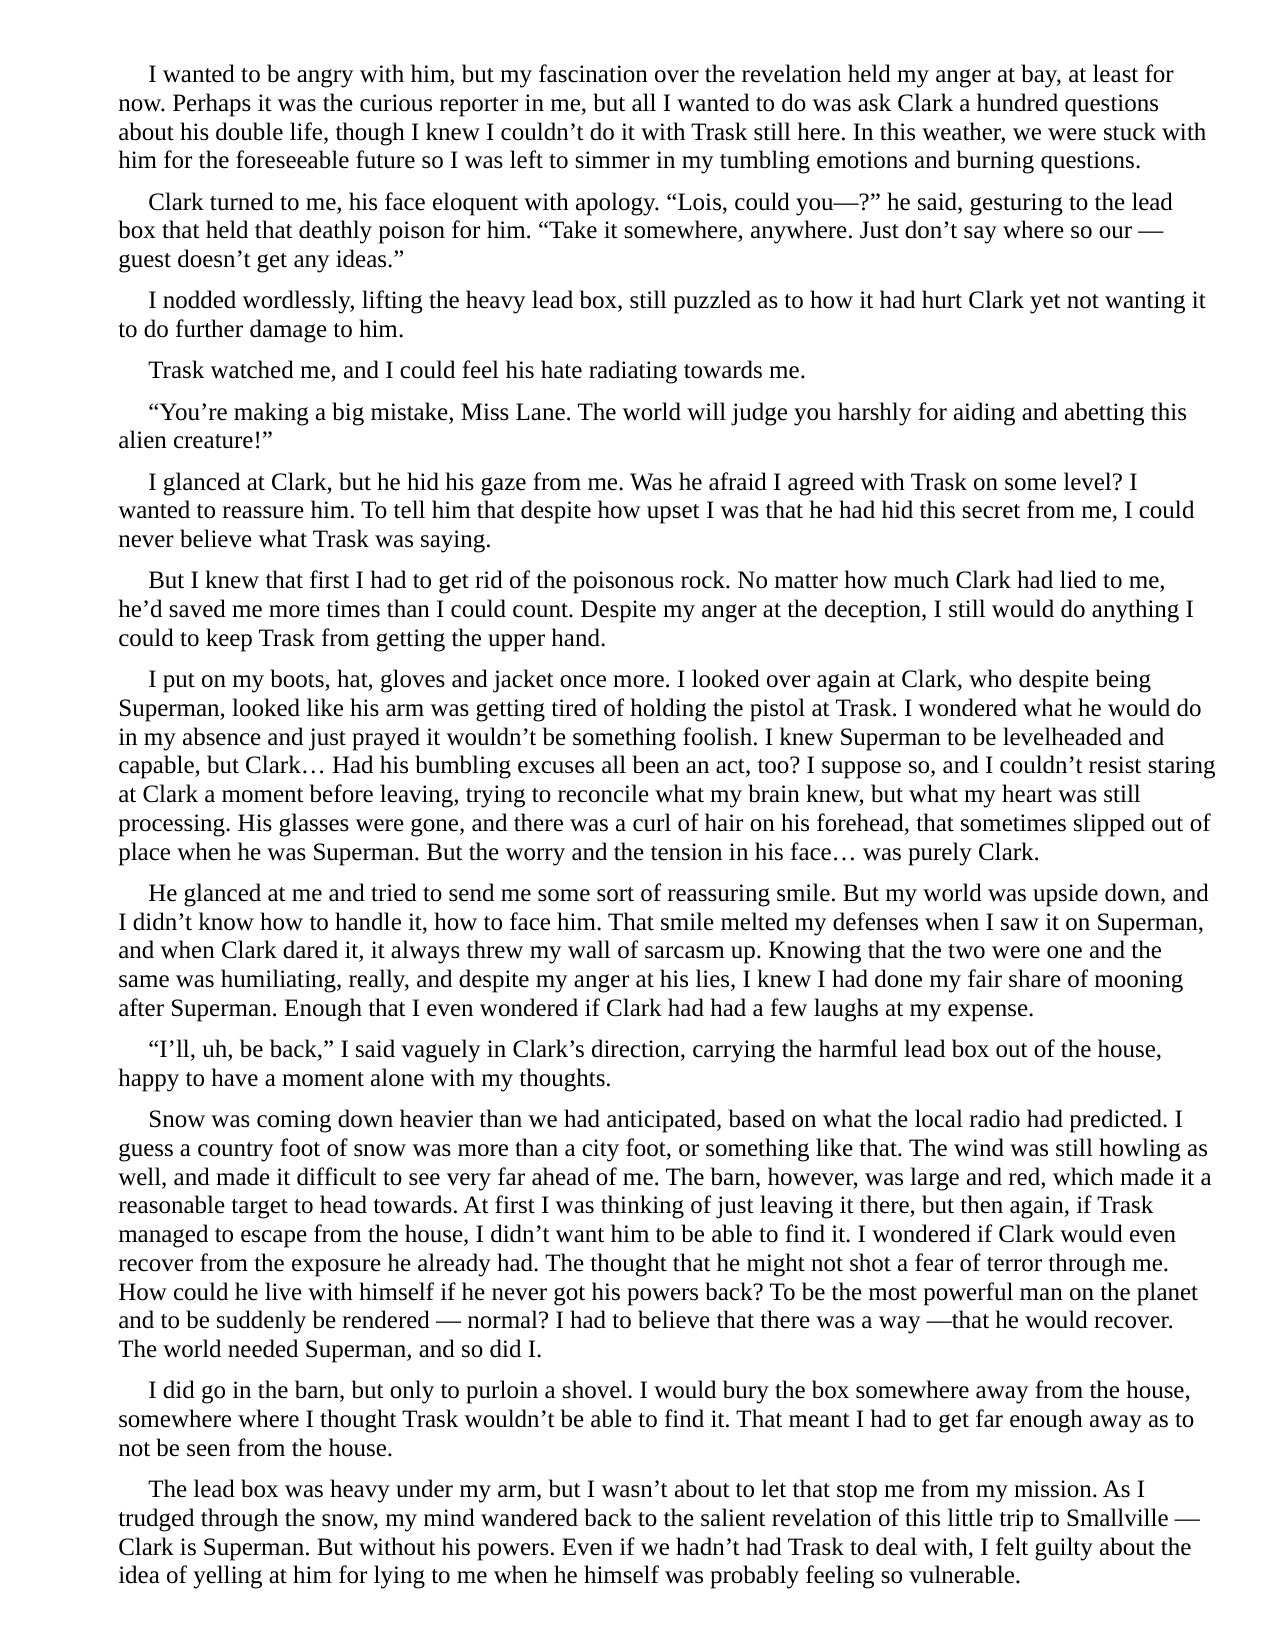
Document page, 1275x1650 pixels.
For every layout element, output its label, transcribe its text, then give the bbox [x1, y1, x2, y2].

text I wanted to be angry with him, but my fascination over the revelation held my anger at bay, at least for now. Perhaps it was the curious reporter in me, but all I wanted to do was ask Clark a hundred questions about his double life, though I knew I couldn’t do it with Trask still here. In this weather, we were stuck with him for the foreseeable future so I was left to simmer in my tumbling emotions and burning questions. [118, 59, 1216, 174]
text He glanced at me and tried to send me some sort of reassuring smile. But my world was upside down, and I didn’t know how to handle it, how to face him. That smile melted my defenses when I saw it on Superman, and when Clark dared it, it always threw my wall of sarcasm up. Knowing that the two were one and the same was humiliating, really, and despite my anger at his lies, I knew I had done my fair share of mooning after Superman. Enough that I even wondered if Clark had had a few laughs at my expense. [118, 878, 1216, 1022]
text Snow was coming down heavier than we had anticipated, based on what the local radio had predicted. I guess a country foot of snow was more than a city foot, or something like that. The wind was still howling as well, and made it difficult to see very far ahead of me. The barn, however, was large and red, which made it a reasonable target to head towards. At first I was thinking of just leaving it there, but then again, if Trask managed to escape from the house, I didn’t want him to be able to find it. I wondered if Clark would even recover from the exposure he already had. The thought that he might not shot a fear of terror through me. How could he live with himself if he never got his powers back? To be the most powerful man on the planet and to be suddenly be rendered — normal? I had to believe that there was a way —that he would recover. The world needed Superman, and so did I. [118, 1104, 1216, 1363]
text I glanced at Clark, but he hid his gaze from me. Was he afraid I agreed with Trask on some level? I wanted to reassure him. To tell him that despite how upset I was that he had hid this secret from me, I could never believe what Trask was saying. [118, 467, 1216, 553]
text The lead box was heavy under my arm, but I wasn’t about to let that stop me from my mission. As I trudged through the snow, my mind wandered back to the salient revelation of this little trip to Smallville — Clark is Superman. But without his powers. Even if we hadn’t had Trask to deal with, I felt guilty about the idea of yelling at him for lying to me when he himself was probably feeling so vulnerable. [118, 1474, 1216, 1589]
text Trask watched me, and I could feel his hate radiating towards me. [118, 355, 1216, 384]
text “I’ll, uh, be back,” I said vaguely in Clark’s direction, carrying the harmful lead box out of the house, happy to have a moment alone with my thoughts. [118, 1034, 1216, 1092]
text “You’re making a big mistake, Miss Lane. The world will judge you harshly for aiding and abetting this alien creature!” [118, 397, 1216, 454]
text But I knew that first I had to get rid of the poisonous rock. No matter how much Clark had lied to me, he’d saved me more times than I could count. Despite my anger at the deception, I still would do anything I could to keep Trask from getting the upper hand. [118, 565, 1216, 652]
text I nodded wordlessly, lifting the heavy lead box, still puzzled as to how it had hurt Clark yet not wanting it to do further damage to him. [118, 285, 1216, 343]
text I put on my boots, hat, gloves and jacket once more. I looked over again at Clark, who despite being Superman, looked like his arm was getting tired of holding the pistol at Trask. I wondered what he would do in my absence and just prayed it wouldn’t be something foolish. I knew Superman to be levelheaded and capable, but Clark… Had his bumbling excuses all been an act, too? I suppose so, and I couldn’t resist staring at Clark a moment before leaving, trying to reconcile what my brain knew, but what my heart was still processing. His glasses were gone, and there was a curl of hair on his forehead, that sometimes slipped out of place when he was Superman. But the worry and the tension in his face… was purely Clark. [118, 664, 1216, 865]
text Clark turned to me, his face eloquent with apology. “Lois, could you—?” he said, gesturing to the lead box that held that deathly poison for him. “Take it somewhere, anywhere. Just don’t say where so our — guest doesn’t get any ideas.” [118, 187, 1216, 273]
text I did go in the barn, but only to purloin a shovel. I would bury the box somewhere away from the house, somewhere where I thought Trask wouldn’t be able to find it. That meant I had to get far enough away as to not be seen from the house. [118, 1375, 1216, 1462]
